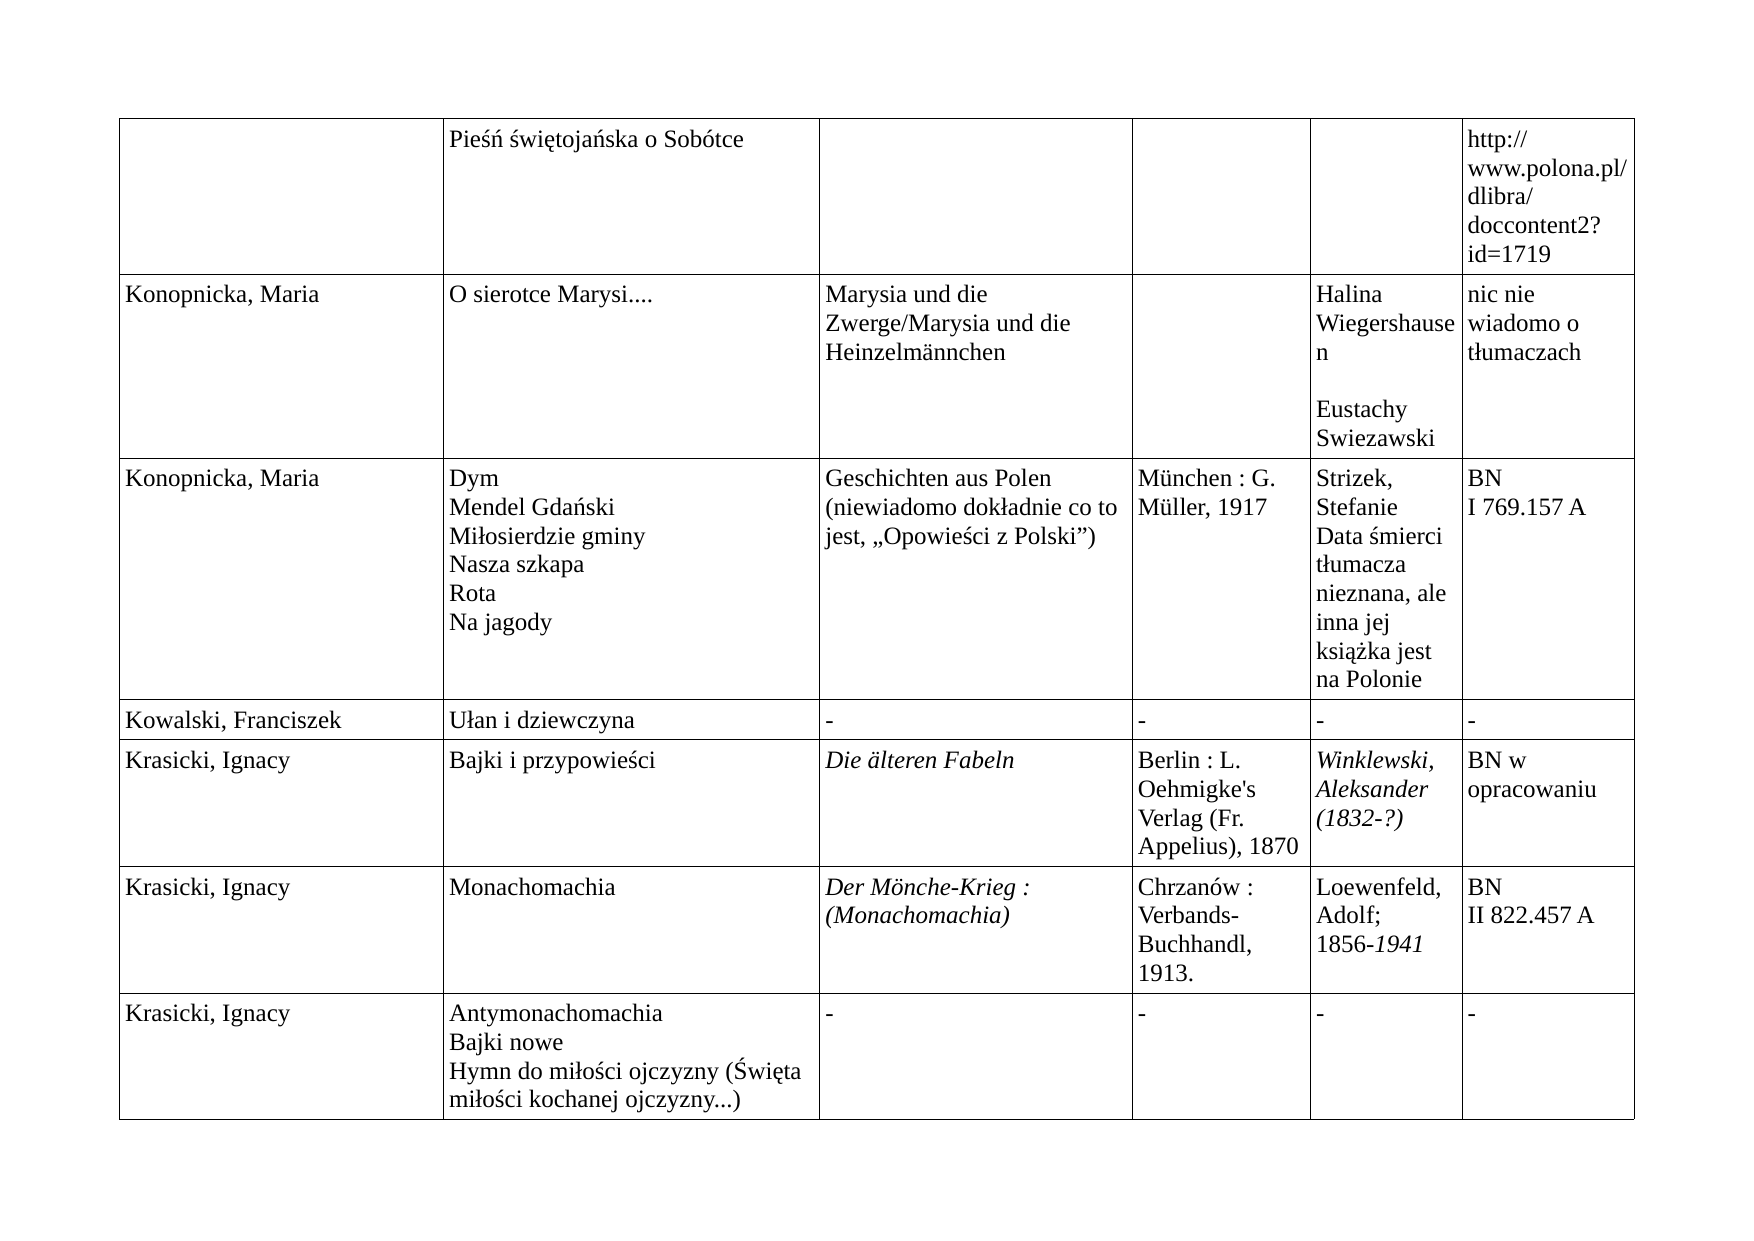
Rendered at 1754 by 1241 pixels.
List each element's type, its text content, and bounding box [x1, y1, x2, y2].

table_cell BN w opracowaniu [1463, 740, 1634, 866]
table_cell Bajki i przypowieści [444, 740, 819, 866]
table_cell Geschichten aus Polen (niewiadomo dokładnie co to jest, „Opowieści z Polski”) [820, 459, 1132, 699]
table_cell - [1463, 700, 1634, 739]
table_cell Krasicki, Ignacy [120, 867, 443, 992]
table_cell - [1133, 994, 1310, 1119]
table_cell [1133, 275, 1310, 457]
table_cell [1133, 119, 1310, 273]
table_cell [120, 119, 443, 273]
table_cell Berlin : L. Oehmigke's Verlag (Fr. Appelius), 1870 [1133, 740, 1310, 866]
table_cell Monachomachia [444, 867, 819, 992]
table_cell - [820, 994, 1132, 1119]
table_cell Strizek, Stefanie Data śmierci tłumacza nieznana, ale inna jej książka jest na Polonie [1311, 459, 1462, 699]
table_cell Krasicki, Ignacy [120, 740, 443, 866]
table_cell München : G. Müller, 1917 [1133, 459, 1310, 699]
table_cell - [1463, 994, 1634, 1119]
table_cell [1311, 119, 1462, 273]
table_cell - [1311, 994, 1462, 1119]
table_cell Der Mönche-Krieg : (Monachomachia) [820, 867, 1132, 992]
table_cell - [1133, 700, 1310, 739]
table_cell Kowalski, Franciszek [120, 700, 443, 739]
table_cell nic nie wiadomo o tłumaczach [1463, 275, 1634, 457]
table_cell Halina Wiegershausen Eustachy Swiezawski [1311, 275, 1462, 457]
table_cell Pieśń świętojańska o Sobótce [444, 119, 819, 273]
table_cell Loewenfeld, Adolf; 1856-1941 [1311, 867, 1462, 992]
table_cell BN II 822.457 A [1463, 867, 1634, 992]
table_cell Marysia und die Zwerge/Marysia und die Heinzelmännchen [820, 275, 1132, 457]
table_cell Konopnicka, Maria [120, 459, 443, 699]
table_cell O sierotce Marysi.... [444, 275, 819, 457]
table_cell - [1311, 700, 1462, 739]
table_cell - [820, 700, 1132, 739]
table_cell Krasicki, Ignacy [120, 994, 443, 1119]
table_cell Chrzanów : Verbands-Buchhandl, 1913. [1133, 867, 1310, 992]
table_cell Dym Mendel Gdański Miłosierdzie gminy Nasza szkapa Rota Na jagody [444, 459, 819, 699]
table_cell [820, 119, 1132, 273]
table_cell Ułan i dziewczyna [444, 700, 819, 739]
table_cell Konopnicka, Maria [120, 275, 443, 457]
table_cell BN I 769.157 A [1463, 459, 1634, 699]
table_cell Die älteren Fabeln [820, 740, 1132, 866]
table_cell Winklewski, Aleksander (1832-?) [1311, 740, 1462, 866]
table_cell http://www.polona.pl/dlibra/doccontent2?id=1719 [1463, 119, 1634, 273]
table_cell Antymonachomachia Bajki nowe Hymn do miłości ojczyzny (Święta miłości kochanej ojczyzny...) [444, 994, 819, 1119]
